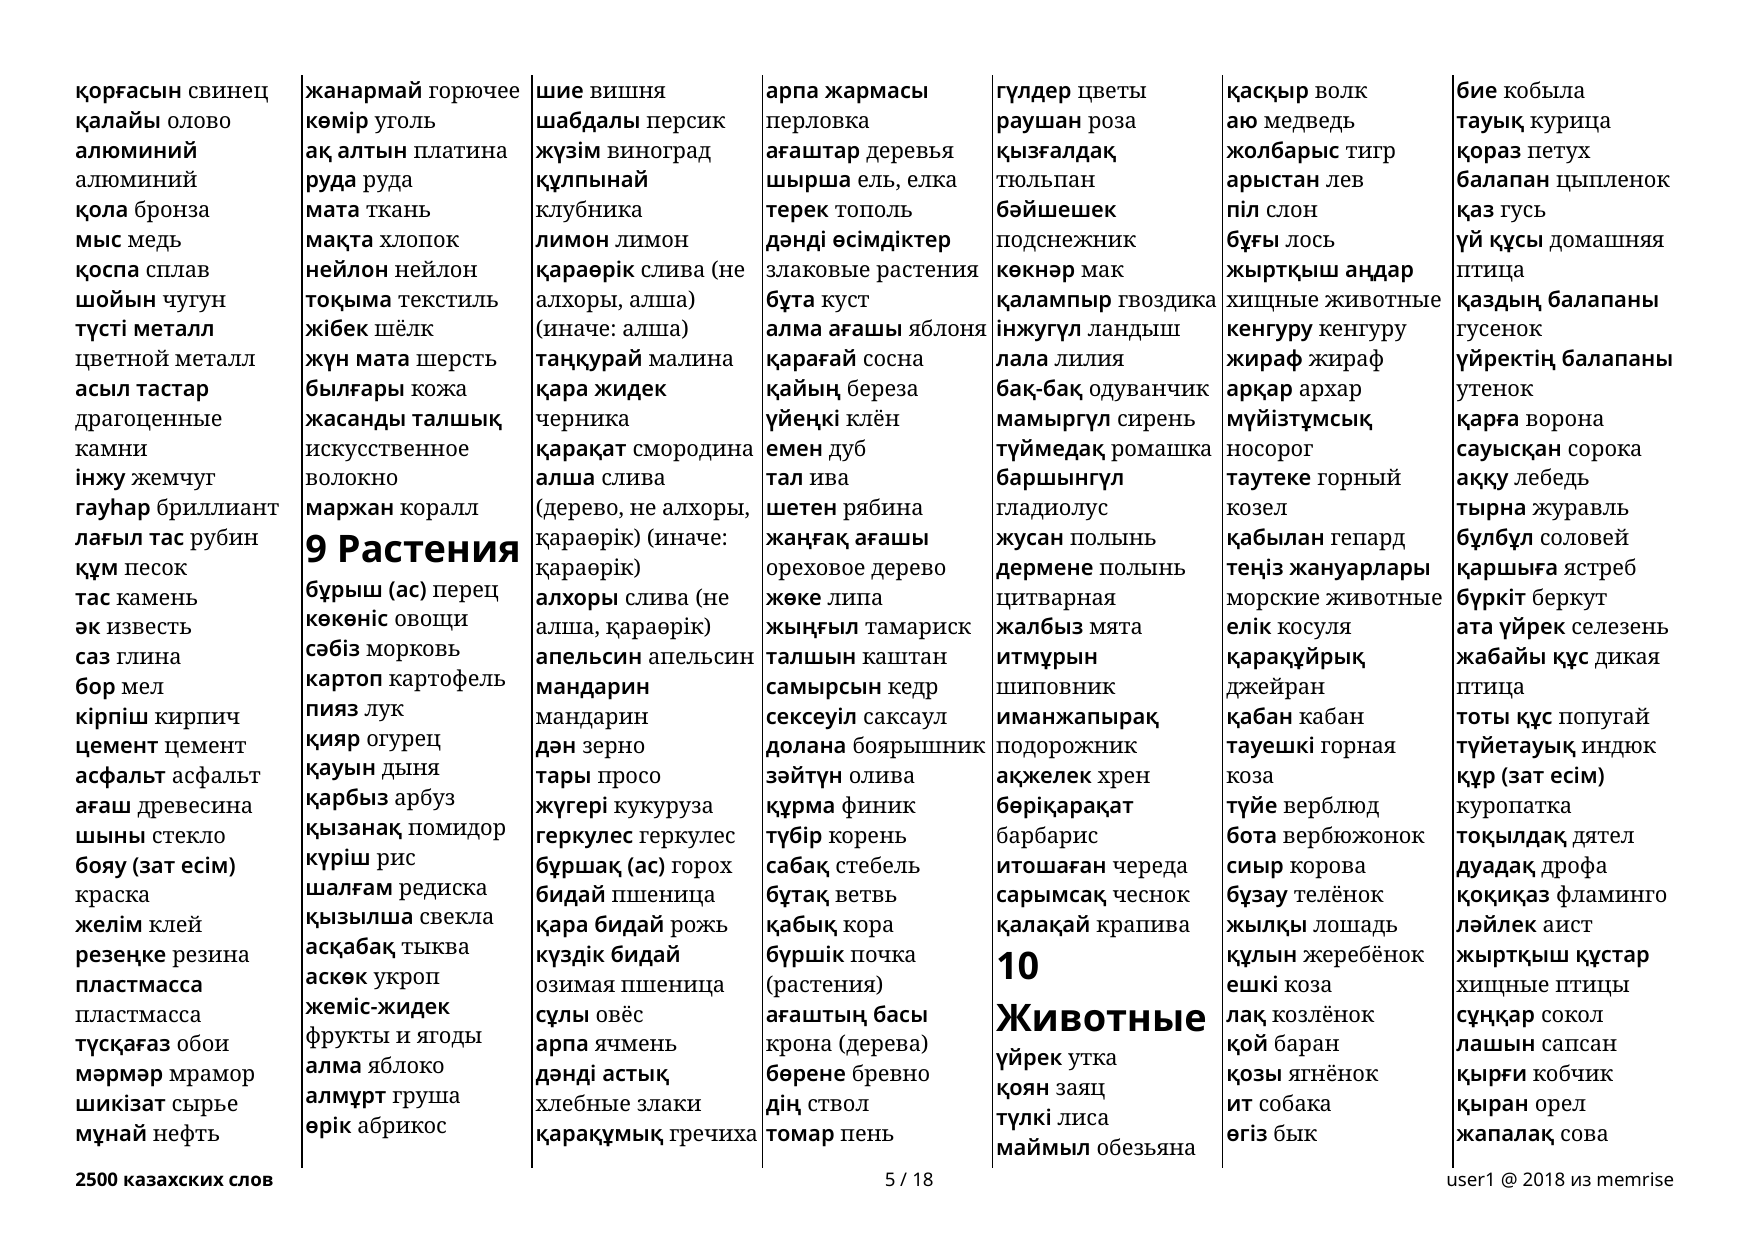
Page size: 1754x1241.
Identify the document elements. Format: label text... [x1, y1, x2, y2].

text тауешкі горная коза [1226, 730, 1449, 790]
text қыран орел [1456, 1088, 1679, 1118]
text кенгуру кенгуру [1226, 313, 1449, 343]
text ағаштың басы крона (дерева) [766, 998, 988, 1058]
text жанармай горючее [305, 75, 528, 105]
text таңқурай малина [535, 343, 758, 373]
text томар пень [766, 1118, 988, 1147]
text дермене полынь цитварная [996, 552, 1218, 611]
text қой баран [1226, 1028, 1449, 1058]
text қола бронза [75, 194, 298, 224]
text шыны стекло [75, 820, 298, 849]
text елік косуля [1226, 611, 1449, 641]
text бұршақ (ас) горох [535, 849, 758, 879]
text дән зерно [535, 730, 758, 760]
text шалғам редиска [305, 871, 528, 901]
text жібек шёлк [305, 313, 528, 343]
text бүршік почка (растения) [766, 939, 988, 998]
text самырсын кедр [766, 671, 988, 701]
text желім клей [75, 909, 298, 939]
text ата үйрек селезень [1456, 611, 1679, 641]
text түймедақ ромашка [996, 432, 1218, 462]
text бұғы лось [1226, 224, 1449, 254]
text таутеке горный козел [1226, 462, 1449, 522]
text тоқылдақ дятел [1456, 820, 1679, 849]
text бояу (зат есім) краска [75, 849, 298, 909]
text арыстан лев [1226, 164, 1449, 194]
text ақжелек хрен [996, 760, 1218, 790]
text баршынгүл гладиолус [996, 462, 1218, 522]
text піл слон [1226, 194, 1449, 224]
text лағыл тас рубин [75, 522, 298, 552]
text жолбарыс тигр [1226, 134, 1449, 164]
text жыңғыл тамариск [766, 611, 988, 641]
text жаңғақ ағашы ореховое дерево [766, 522, 988, 581]
text бұрыш (ас) перец [305, 573, 528, 603]
text жабайы құс дикая птица [1456, 641, 1679, 701]
text қоян заяц [996, 1072, 1218, 1102]
text алюминий алюминий [75, 134, 298, 194]
text мыс медь [75, 224, 298, 254]
text кірпіш кирпич [75, 701, 298, 730]
text алмұрт груша [305, 1080, 528, 1110]
text көкөніс овощи [305, 603, 528, 633]
text гүлдер цветы [996, 75, 1218, 105]
text сарымсақ чеснок [996, 879, 1218, 909]
text түбір корень [766, 820, 988, 849]
text қара бидай рожь [535, 909, 758, 939]
text қара жидек черника [535, 373, 758, 432]
text бүркіт беркут [1456, 581, 1679, 611]
text дуадақ дрофа [1456, 849, 1679, 879]
text лала лилия [996, 343, 1218, 373]
text нейлон нейлон [305, 254, 528, 283]
subtitle 9 Растения [305, 522, 528, 573]
text жираф жираф [1226, 343, 1449, 373]
text ит собака [1226, 1088, 1449, 1118]
text қайың береза [766, 373, 988, 403]
text мамыргүл сирень [996, 403, 1218, 432]
text тырна журавль [1456, 492, 1679, 522]
text итошаған череда [996, 849, 1218, 879]
text шабдалы персик [535, 105, 758, 134]
text бақ-бақ одуванчик [996, 373, 1218, 403]
text қоспа сплав [75, 254, 298, 283]
text арқар архар [1226, 373, 1449, 403]
text бұзау телёнок [1226, 879, 1449, 909]
text саз глина [75, 641, 298, 671]
text түсқағаз обои [75, 1028, 298, 1058]
text үйректің балапаны утенок [1456, 343, 1679, 403]
text жүн мата шерсть [305, 343, 528, 373]
text бұта куст [766, 283, 988, 313]
text ағаш древесина [75, 790, 298, 820]
text мақта хлопок [305, 224, 528, 254]
text қорғасын свинец [75, 75, 298, 105]
text дің ствол [766, 1088, 988, 1118]
text лашын сапсан [1456, 1028, 1679, 1058]
text құм песок [75, 552, 298, 581]
text үйеңкі клён [766, 403, 988, 432]
text әк известь [75, 611, 298, 641]
text жыртқыш құстар хищные птицы [1456, 939, 1679, 998]
text қарағай сосна [766, 343, 988, 373]
text бидай пшеница [535, 879, 758, 909]
text гауһар бриллиант [75, 492, 298, 522]
text құлын жеребёнок [1226, 939, 1449, 969]
text арпа жармасы перловка [766, 75, 988, 134]
text арпа ячмень [535, 1028, 758, 1058]
text қызғалдақ тюльпан [996, 134, 1218, 194]
text бұлбұл соловей [1456, 522, 1679, 552]
text қозы ягнёнок [1226, 1058, 1449, 1088]
text тал ива [766, 462, 988, 492]
text түйетауық индюк [1456, 730, 1679, 760]
text алма ағашы яблоня [766, 313, 988, 343]
text қабылан гепард [1226, 522, 1449, 552]
text иманжапырақ подорожник [996, 701, 1218, 760]
text апельсин апельсин [535, 641, 758, 671]
text қоқиқаз фламинго [1456, 879, 1679, 909]
text сұлы овёс [535, 998, 758, 1028]
text мүйізтұмсық носорог [1226, 403, 1449, 462]
text үй құсы домашняя птица [1456, 224, 1679, 283]
text маймыл обезьяна [996, 1132, 1218, 1161]
text өгіз бык [1226, 1118, 1449, 1147]
text долана боярышник [766, 730, 988, 760]
text тоты құс попугай [1456, 701, 1679, 730]
text қаздың балапаны гусенок [1456, 283, 1679, 343]
text қарақұмық гречиха [535, 1118, 758, 1147]
text жылқы лошадь [1226, 909, 1449, 939]
text жалбыз мята [996, 611, 1218, 641]
text күріш рис [305, 842, 528, 871]
text қарақат смородина [535, 432, 758, 462]
text бор мел [75, 671, 298, 701]
text итмұрын шиповник [996, 641, 1218, 701]
text аскөк укроп [305, 961, 528, 991]
text жеміс-жидек фрукты и ягоды [305, 991, 528, 1050]
text үйрек утка [996, 1042, 1218, 1072]
text інжу жемчуг [75, 462, 298, 492]
text тары просо [535, 760, 758, 790]
text былғары кожа [305, 373, 528, 403]
text шие вишня [535, 75, 758, 105]
text емен дуб [766, 432, 988, 462]
text картоп картофель [305, 663, 528, 693]
text қораз петух [1456, 134, 1679, 164]
text жүзім виноград [535, 134, 758, 164]
text тоқыма текстиль [305, 283, 528, 313]
text раушан роза [996, 105, 1218, 134]
text асфальт асфальт [75, 760, 298, 790]
text ешкі коза [1226, 969, 1449, 998]
text аққу лебедь [1456, 462, 1679, 492]
text дәнді астық хлебные злаки [535, 1058, 758, 1118]
text құр (зат есім) куропатка [1456, 760, 1679, 820]
text жыртқыш аңдар хищные животные [1226, 254, 1449, 313]
text жөке липа [766, 581, 988, 611]
text жусан полынь [996, 522, 1218, 552]
text алма яблоко [305, 1050, 528, 1080]
text қауын дыня [305, 752, 528, 782]
text қияр огурец [305, 722, 528, 752]
text құрма финик [766, 790, 988, 820]
text қаршыға ястреб [1456, 552, 1679, 581]
text інжугүл ландыш [996, 313, 1218, 343]
text сексеуіл саксаул [766, 701, 988, 730]
text пияз лук [305, 693, 528, 722]
text тас камень [75, 581, 298, 611]
text шикізат сырье [75, 1088, 298, 1118]
text шетен рябина [766, 492, 988, 522]
text түйе верблюд [1226, 790, 1449, 820]
text бұтақ ветвь [766, 879, 988, 909]
text мандарин мандарин [535, 671, 758, 730]
text өрік абрикос [305, 1110, 528, 1139]
text қабық кора [766, 909, 988, 939]
text қарбыз арбуз [305, 782, 528, 812]
text ағаштар деревья [766, 134, 988, 164]
text шырша ель, елка [766, 164, 988, 194]
text түсті металл цветной металл [75, 313, 298, 373]
text сиыр корова [1226, 849, 1449, 879]
text жүгері кукуруза [535, 790, 758, 820]
text алша слива (дерево, не алхоры, қараөрік) (иначе: қараөрік) [535, 462, 758, 581]
text сауысқан сорока [1456, 432, 1679, 462]
text сабақ стебель [766, 849, 988, 879]
text бота вербюжонок [1226, 820, 1449, 849]
text руда руда [305, 164, 528, 194]
text күздік бидай озимая пшеница [535, 939, 758, 998]
text қасқыр волк [1226, 75, 1449, 105]
text тауық курица [1456, 105, 1679, 134]
text алхоры слива (не алша, қараөрік) [535, 581, 758, 641]
text бие кобыла [1456, 75, 1679, 105]
text резеңке резина [75, 939, 298, 969]
text бөрене бревно [766, 1058, 988, 1088]
text көмір уголь [305, 105, 528, 134]
text цемент цемент [75, 730, 298, 760]
text теңіз жануарлары морские животные [1226, 552, 1449, 611]
text лақ козлёнок [1226, 998, 1449, 1028]
text бәйшешек подснежник [996, 194, 1218, 254]
text қараөрік слива (не алхоры, алша) (иначе: алша) [535, 254, 758, 343]
text талшын каштан [766, 641, 988, 671]
text дәнді өсімдіктер злаковые растения [766, 224, 988, 283]
text мәрмәр мрамор [75, 1058, 298, 1088]
text қалайы олово [75, 105, 298, 134]
text асқабақ тыква [305, 931, 528, 961]
text терек тополь [766, 194, 988, 224]
text балапан цыпленок [1456, 164, 1679, 194]
text қызылша свекла [305, 901, 528, 931]
text асыл тастар драгоценные камни [75, 373, 298, 462]
text маржан коралл [305, 492, 528, 522]
text қырғи кобчик [1456, 1058, 1679, 1088]
text қабан кабан [1226, 701, 1449, 730]
text лимон лимон [535, 224, 758, 254]
text түлкі лиса [996, 1102, 1218, 1132]
text геркулес геркулес [535, 820, 758, 849]
text қарға ворона [1456, 403, 1679, 432]
text қаз гусь [1456, 194, 1679, 224]
text көкнәр мак [996, 254, 1218, 283]
text пластмасса пластмасса [75, 969, 298, 1028]
text қарақұйрық джейран [1226, 641, 1449, 701]
text аю медведь [1226, 105, 1449, 134]
text ақ алтын платина [305, 134, 528, 164]
text құлпынай клубника [535, 164, 758, 224]
text қалақай крапива [996, 909, 1218, 939]
text ләйлек аист [1456, 909, 1679, 939]
text жапалақ сова [1456, 1118, 1679, 1147]
text мұнай нефть [75, 1118, 298, 1147]
text мата ткань [305, 194, 528, 224]
text шойын чугун [75, 283, 298, 313]
text бөріқарақат барбарис [996, 790, 1218, 849]
text қызанақ помидор [305, 812, 528, 842]
text жасанды талшық искусственное волокно [305, 403, 528, 492]
text сұңқар сокол [1456, 998, 1679, 1028]
subtitle 10 Животные [996, 939, 1218, 1042]
text сәбіз морковь [305, 633, 528, 663]
text қалампыр гвоздика [996, 283, 1218, 313]
text зәйтүн олива [766, 760, 988, 790]
